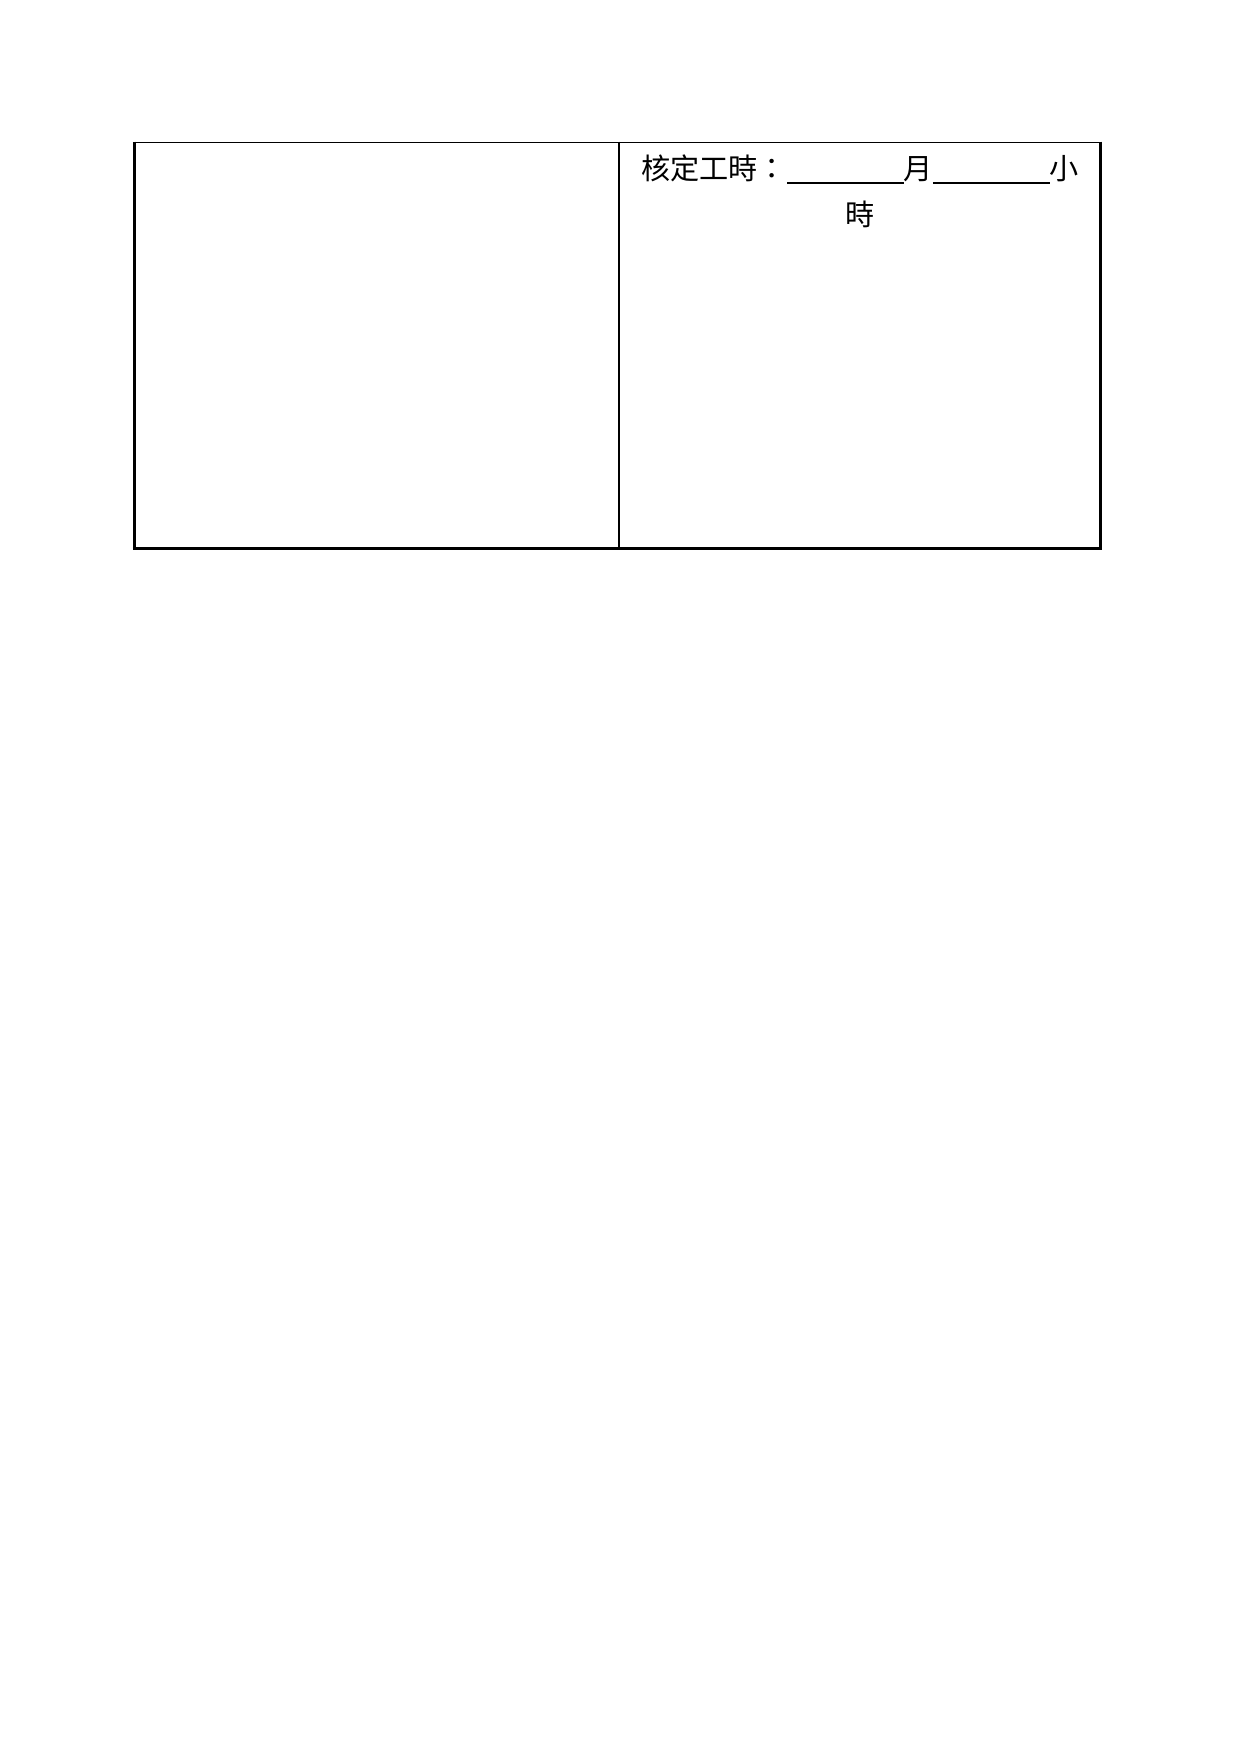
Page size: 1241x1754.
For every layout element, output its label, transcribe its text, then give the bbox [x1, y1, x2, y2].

table_cell 核定工時： 月 小時 [620, 143, 1099, 547]
table_cell [136, 143, 618, 547]
table_cell [1102, 142, 1106, 547]
